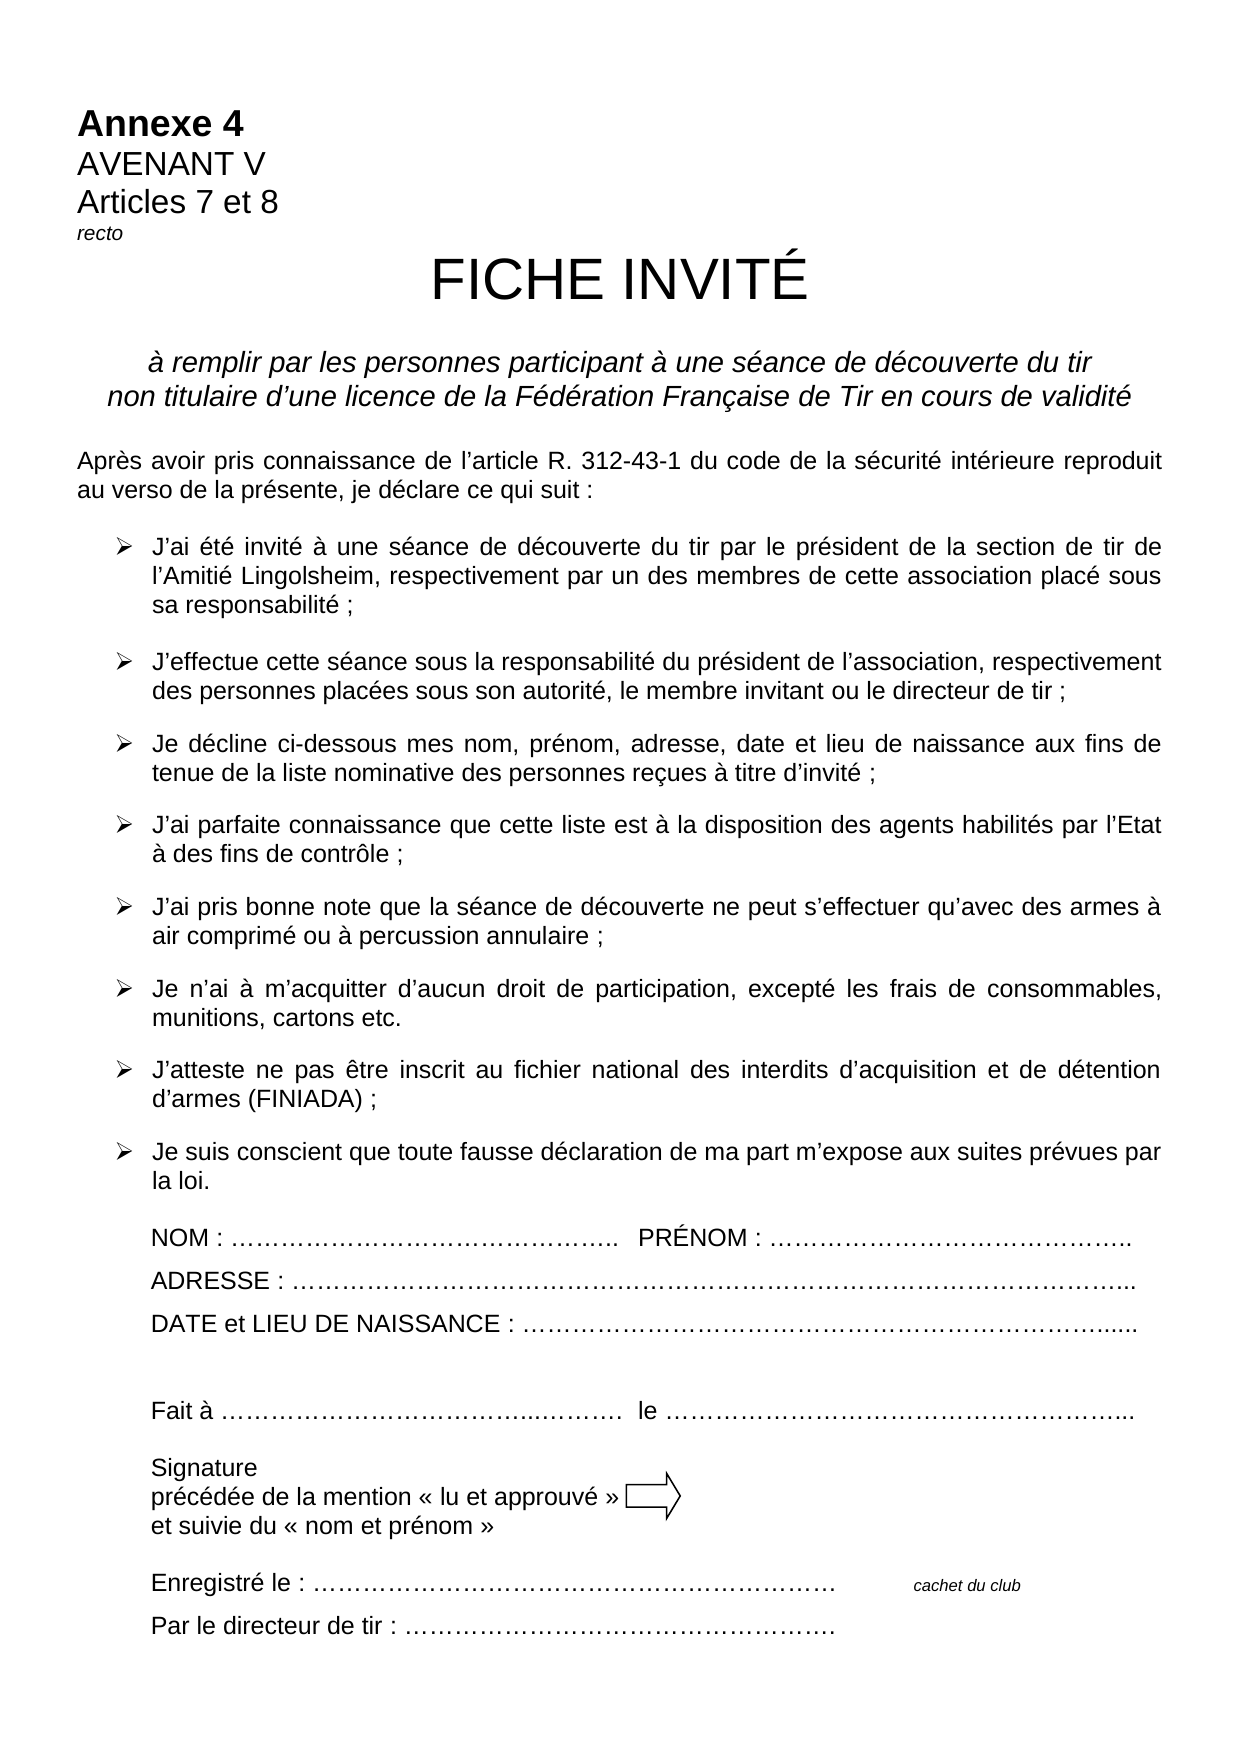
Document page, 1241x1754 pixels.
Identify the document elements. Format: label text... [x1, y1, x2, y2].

list Je décline ci-dessous mes nom, prénom, adresse, date et lieu de naissance aux fins de tenue de la liste nominative des personnes reçues à titre d’invité ; [114, 729, 1163, 787]
list Je suis conscient que toute fausse déclaration de ma part m’expose aux suites prévues par la loi. [114, 1137, 1163, 1194]
text Enregistré le : ……………………………………………………… cachet du club [114, 1568, 1163, 1597]
text FICHE INVITÉ [77, 245, 1163, 312]
text Après avoir pris connaissance de l’article R. 312-43-1 du code de la sécurité intérieure reproduit au verso de la présente, je déclare ce qui suit : [77, 446, 1163, 503]
text ADRESSE : ………………………………………………………………………………………... [77, 1266, 1163, 1295]
text Articles 7 et 8 [77, 182, 1163, 221]
text Annexe 4 [77, 101, 1163, 144]
list J’effectue cette séance sous la responsabilité du président de l’association, respectivement des personnes placées sous son autorité, le membre invitant ou le directeur de tir ; [114, 647, 1163, 705]
text Par le directeur de tir : ……………………………………………. [114, 1611, 1163, 1640]
text Fait à ………………………………...………. le ………………………………………………... [114, 1396, 1163, 1424]
text précédée de la mention « lu et approuvé » [114, 1482, 665, 1511]
text à remplir par les personnes participant à une séance de découverte du tir [77, 345, 1163, 379]
list J’ai pris bonne note que la séance de découverte ne peut s’effectuer qu’avec des armes à air comprimé ou à percussion annulaire ; [114, 892, 1163, 950]
list J’ai parfaite connaissance que cette liste est à la disposition des agents habilités par l’Etat à des fins de contrôle ; [114, 811, 1163, 868]
text NOM : ……………………………………….. PRÉNOM : …………………………………….. [77, 1223, 1163, 1252]
list J’atteste ne pas être inscrit au fichier national des interdits d’acquisition et de détention d’armes (FINIADA) ; [114, 1055, 1163, 1113]
text AVENANT V [77, 144, 1163, 182]
text [673, 1482, 1163, 1511]
text DATE et LIEU DE NAISSANCE : ……………………………………………………………...... [77, 1309, 1163, 1338]
list Je n’ai à m’acquitter d’aucun droit de participation, excepté les frais de consommables, munitions, cartons etc. [114, 974, 1163, 1031]
text non titulaire d’une licence de la Fédération Française de Tir en cours de validité [77, 379, 1163, 412]
text et suivie du « nom et prénom » [114, 1511, 1163, 1539]
text recto [77, 221, 1163, 245]
list J’ai été invité à une séance de découverte du tir par le président de la section de tir de l’Amitié Lingolsheim, respectivement par un des membres de cette association placé sous sa responsabilité ; [114, 532, 1163, 619]
text Signature [114, 1453, 1163, 1482]
